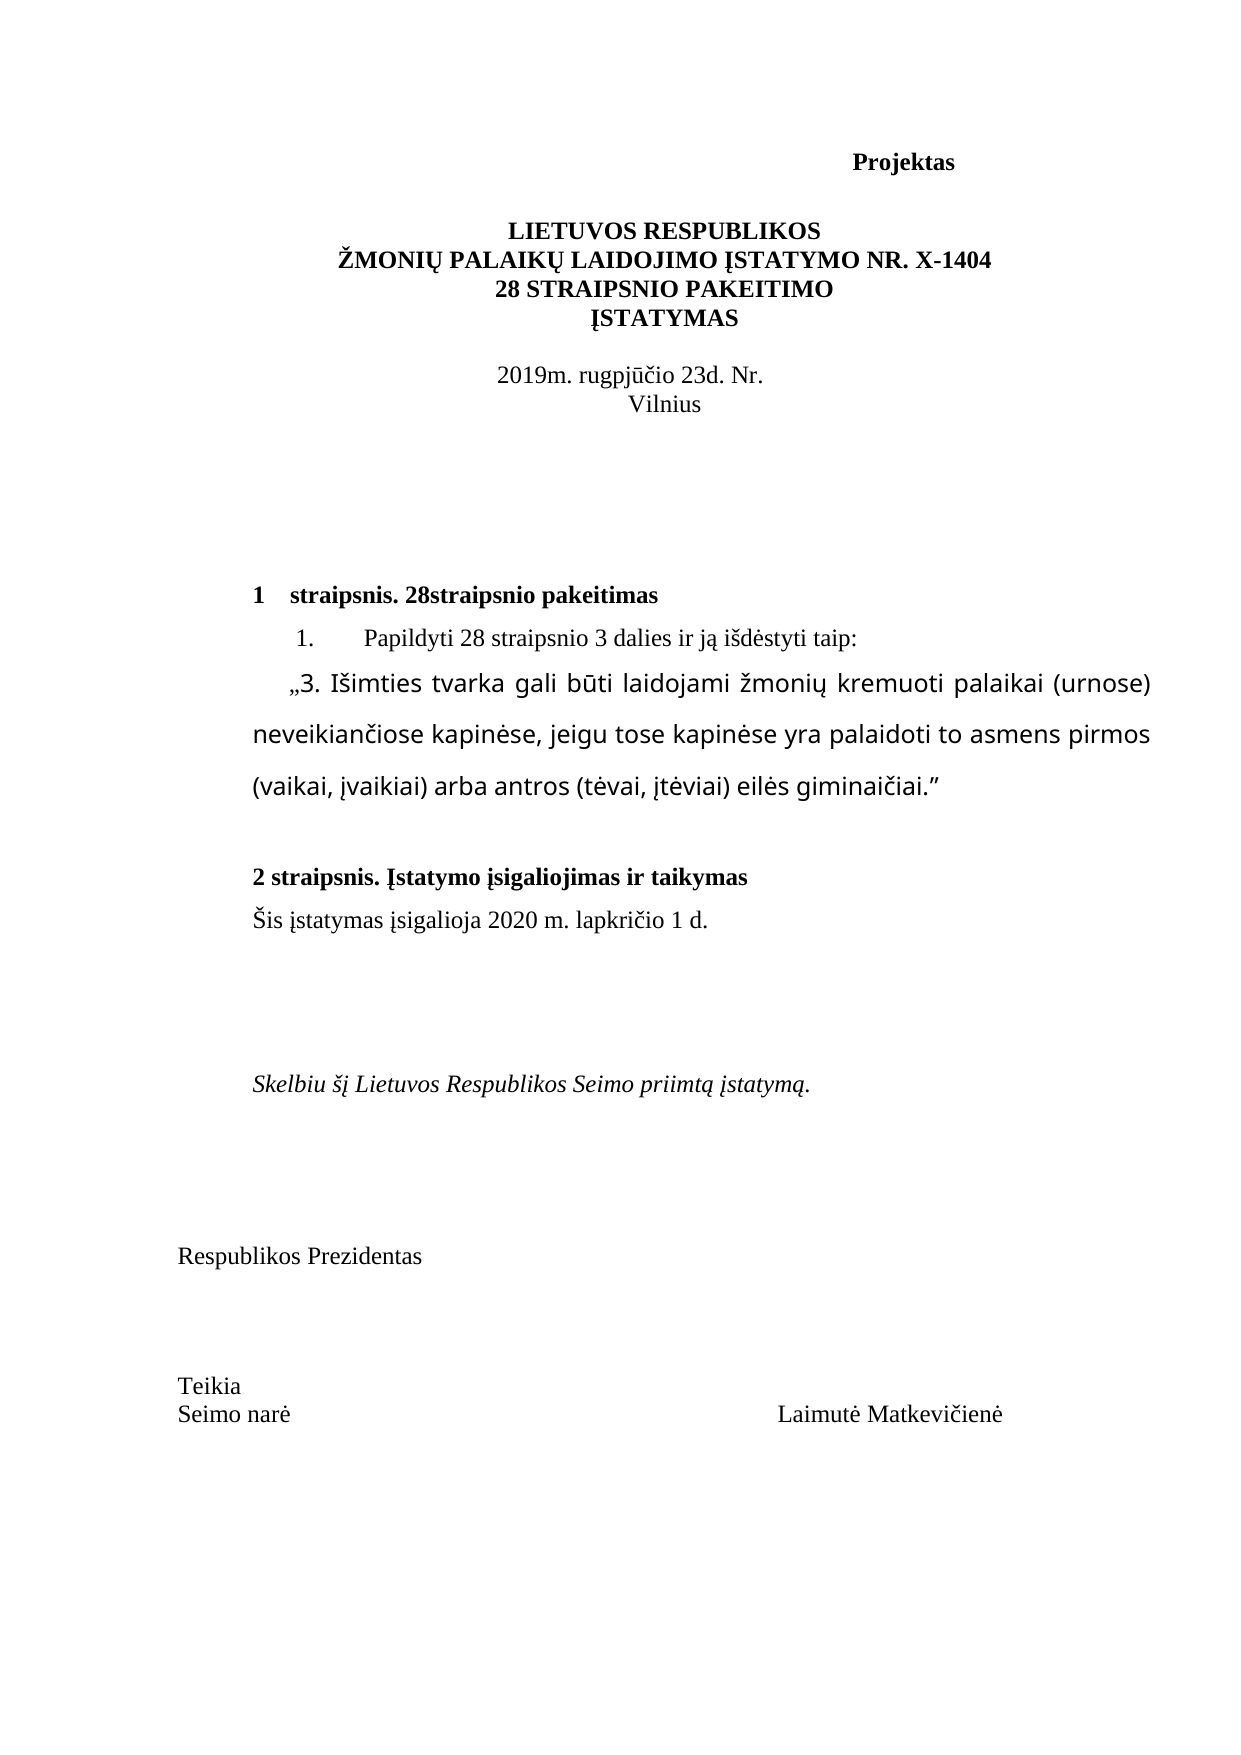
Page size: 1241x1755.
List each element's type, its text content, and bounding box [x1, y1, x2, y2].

text Skelbiu šį Lietuvos Respublikos Seimo priimtą įstatymą. [177, 1069, 1152, 1098]
text Projektas [852, 147, 1152, 176]
text 1 straipsnis. 28straipsnio pakeitimas [252, 580, 1152, 609]
text Teikia [177, 1371, 1152, 1399]
text 2019m. rugpjūčio 23d. Nr. [177, 360, 1152, 389]
text 1. Papildyti 28 straipsnio 3 dalies ir ją išdėstyti taip: [288, 623, 1152, 652]
text Respublikos Prezidentas [177, 1241, 1152, 1270]
text ŽMONIŲ PALAIKŲ LAIDOJIMO ĮSTATYMO NR. X-1404 [177, 245, 1152, 274]
text LIETUVOS RESPUBLIKOS [177, 216, 1152, 245]
text Seimo narė Laimutė Matkevičienė [177, 1399, 1152, 1428]
text Šis įstatymas įsigalioja 2020 m. lapkričio 1 d. [177, 906, 1152, 934]
text ĮSTATYMAS [177, 303, 1152, 331]
text 2 straipsnis. Įstatymo įsigaliojimas ir taikymas [177, 862, 1152, 891]
text „3. Išimties tvarka gali būti laidojami žmonių kremuoti palaikai (urnose) neveikiančiose kapinėse, jeigu tose kapinėse yra palaidoti to asmens pirmos (vaikai, įvaikiai) arba antros (tėvai, įtėviai) eilės giminaičiai.” [252, 666, 1152, 802]
text Vilnius [177, 389, 1152, 418]
text 28 STRAIPSNIO PAKEITIMO [177, 274, 1152, 303]
